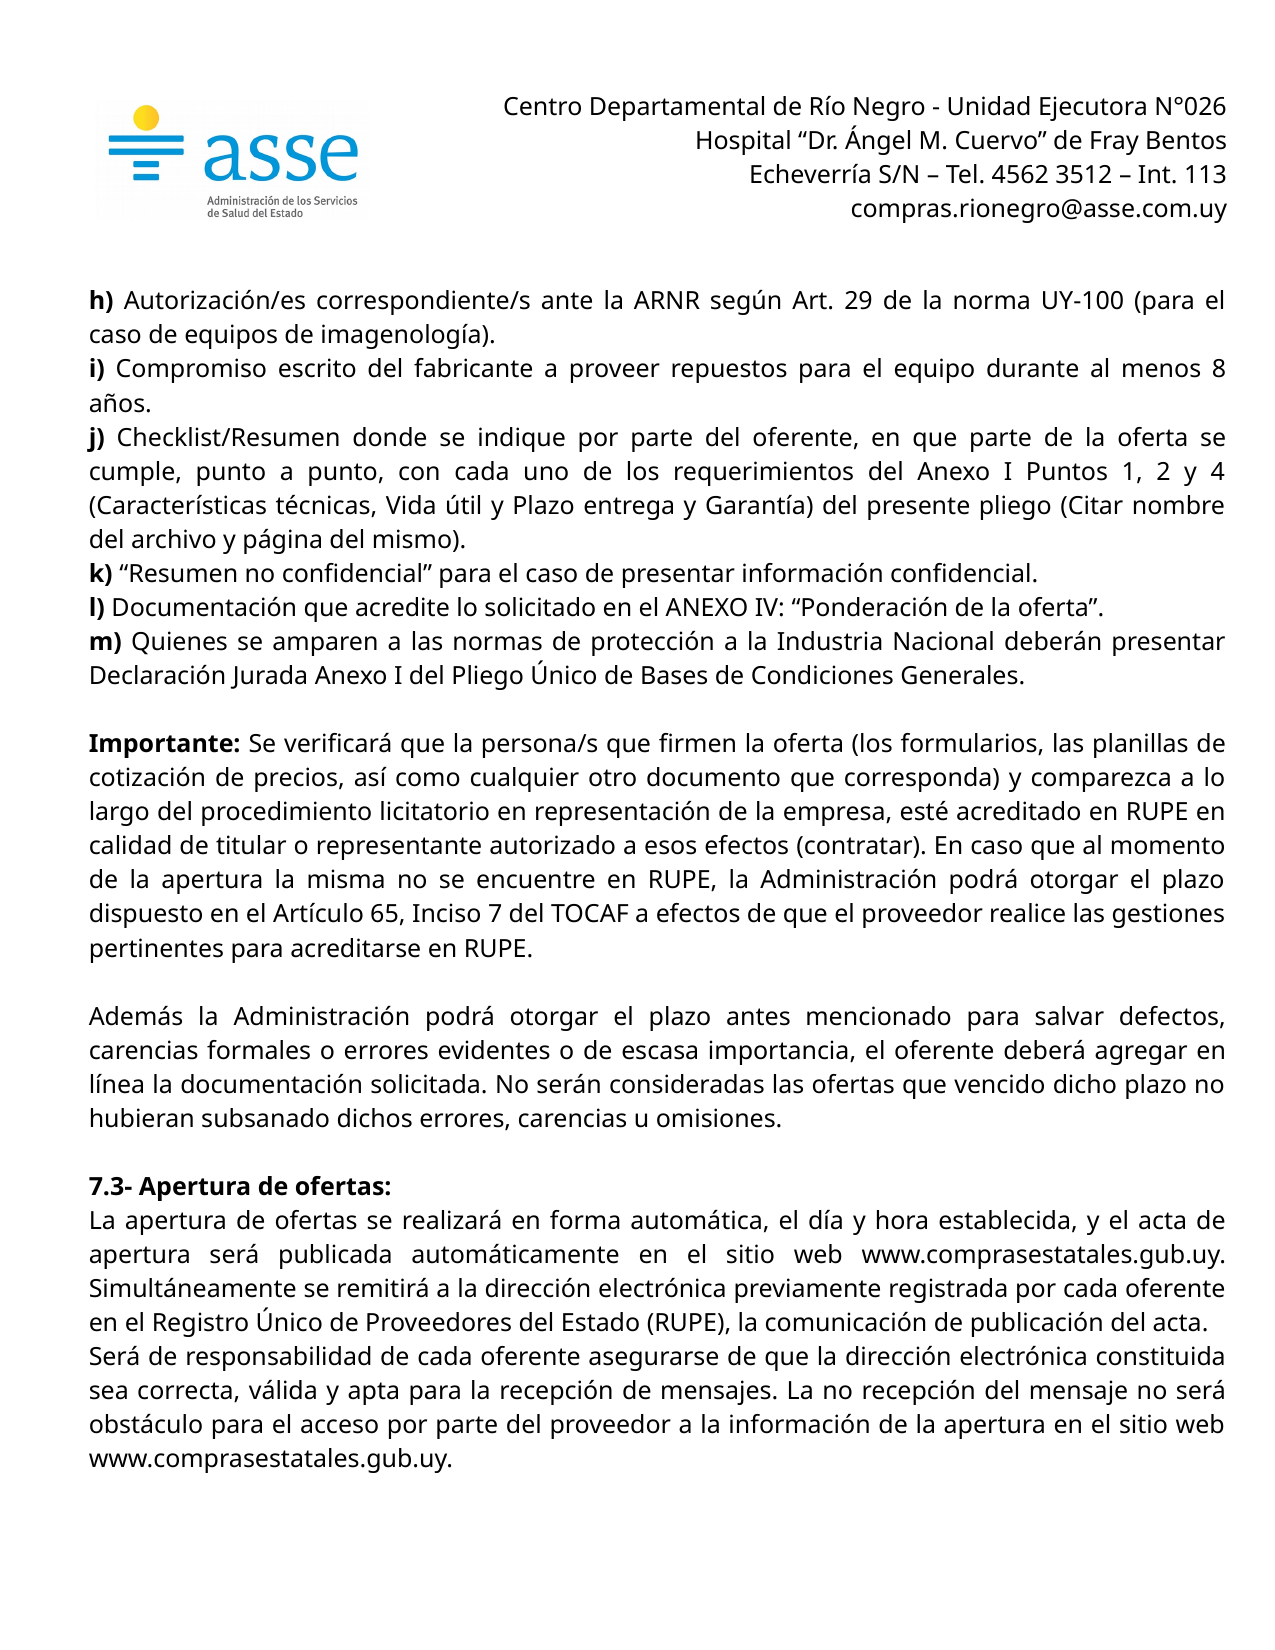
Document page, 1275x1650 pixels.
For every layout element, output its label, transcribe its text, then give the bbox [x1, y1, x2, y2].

text h) Autorización/es correspondiente/s ante la ARNR según Art. 29 de la norma UY-100 (para el caso de equipos de imagenología). [88, 283, 1227, 351]
text m) Quienes se amparen a las normas de protección a la Industria Nacional deberán presentar Declaración Jurada Anexo I del Pliego Único de Bases de Condiciones Generales. [88, 624, 1227, 692]
text j) Checklist/Resumen donde se indique por parte del oferente, en que parte de la oferta se cumple, punto a punto, con cada uno de los requerimientos del Anexo I Puntos 1, 2 y 4 (Características técnicas, Vida útil y Plazo entrega y Garantía) del presente pliego (Citar nombre del archivo y página del mismo). [88, 419, 1227, 556]
text k) “Resumen no confidencial” para el caso de presentar información confidencial. [88, 556, 1227, 589]
text La apertura de ofertas se realizará en forma automática, el día y hora establecida, y el acta de apertura será publicada automáticamente en el sitio web www.comprasestatales.gub.uy. Simultáneamente se remitirá a la dirección electrónica previamente registrada por cada oferente en el Registro Único de Proveedores del Estado (RUPE), la comunicación de publicación del acta. [88, 1203, 1227, 1339]
text i) Compromiso escrito del fabricante a proveer repuestos para el equipo durante al menos 8 años. [88, 351, 1227, 419]
text l) Documentación que acredite lo solicitado en el ANEXO IV: “Ponderación de la oferta”. [88, 589, 1227, 624]
text Además la Administración podrá otorgar el plazo antes mencionado para salvar defectos, carencias formales o errores evidentes o de escasa importancia, el oferente deberá agregar en línea la documentación solicitada. No serán consideradas las ofertas que vencido dicho plazo no hubieran subsanado dichos errores, carencias u omisiones. [88, 998, 1227, 1134]
text Importante: Se verificará que la persona/s que firmen la oferta (los formularios, las planillas de cotización de precios, así como cualquier otro documento que corresponda) y comparezca a lo largo del procedimiento licitatorio en representación de la empresa, esté acreditado en RUPE en calidad de titular o representante autorizado a esos efectos (contratar). En caso que al momento de la apertura la misma no se encuentre en RUPE, la Administración podrá otorgar el plazo dispuesto en el Artículo 65, Inciso 7 del TOCAF a efectos de que el proveedor realice las gestiones pertinentes para acreditarse en RUPE. [88, 726, 1227, 964]
picture [94, 100, 370, 220]
text Será de responsabilidad de cada oferente asegurarse de que la dirección electrónica constituida sea correcta, válida y apta para la recepción de mensajes. La no recepción del mensaje no será obstáculo para el acceso por parte del proveedor a la información de la apertura en el sitio web www.comprasestatales.gub.uy. [88, 1339, 1227, 1475]
text 7.3- Apertura de ofertas: [88, 1169, 1227, 1203]
